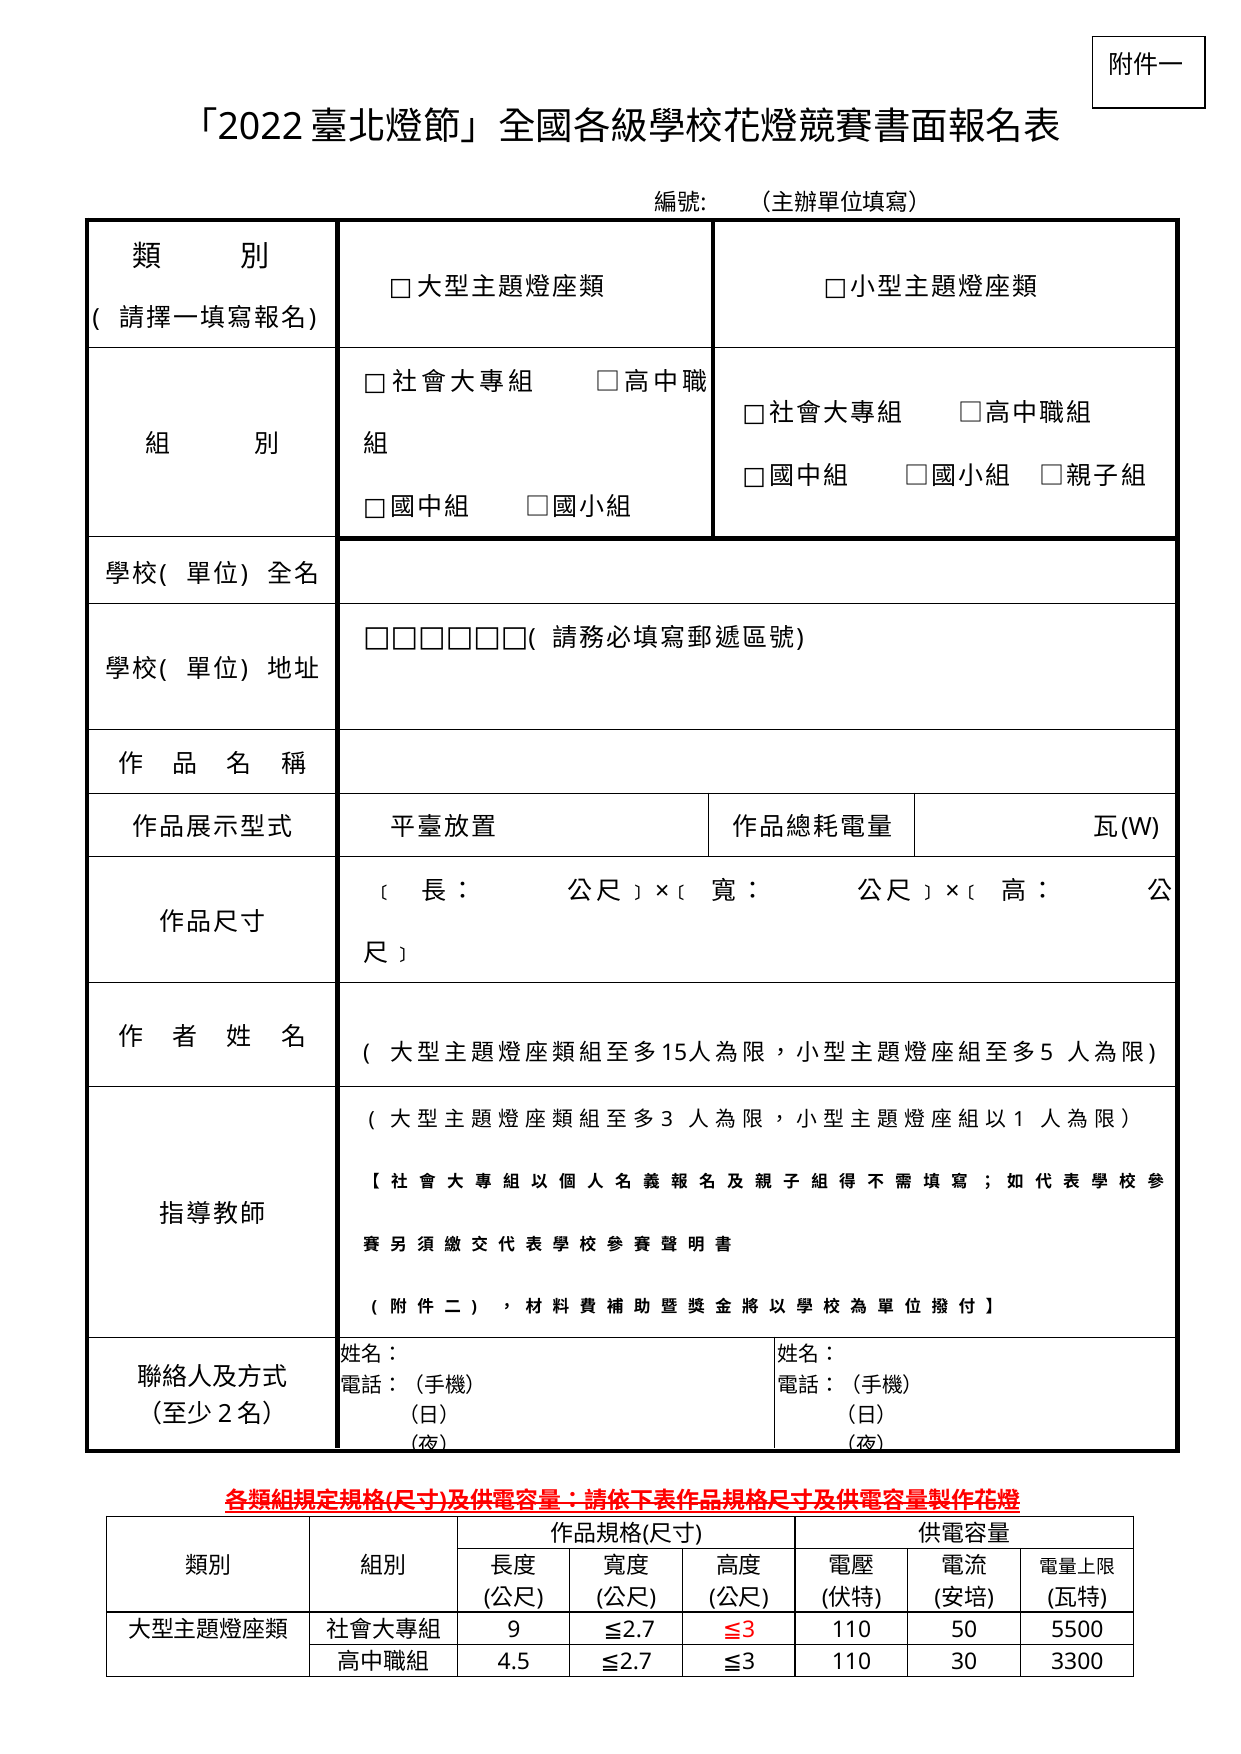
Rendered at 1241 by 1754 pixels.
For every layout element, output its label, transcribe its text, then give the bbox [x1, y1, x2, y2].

table_cell 平臺放置 [340, 794, 708, 856]
table_cell 110 [796, 1613, 907, 1644]
table_cell 高度 (公尺) [683, 1549, 794, 1611]
table_header □大型主題燈座類 [340, 222, 711, 347]
table_cell ≦3 [683, 1645, 794, 1676]
table_cell 作 者 姓 名 [89, 983, 335, 1086]
table_cell □□□□□□(請務必填寫郵遞區號) [340, 604, 1175, 729]
table_header 組別 [310, 1517, 457, 1611]
table_cell 3300 [1021, 1645, 1133, 1676]
table_cell 寬度 (公尺) [570, 1549, 682, 1611]
table_cell □社會大專組 □高中職組 □國中組 □國小組 [340, 348, 711, 536]
table_cell 110 [796, 1645, 907, 1676]
table_cell 大型主題燈座類 [107, 1613, 309, 1676]
table_cell 高中職組 [310, 1645, 457, 1676]
table_cell 9 [458, 1613, 569, 1644]
table_cell 5500 [1021, 1613, 1133, 1644]
table_cell [340, 730, 1175, 793]
table_cell 30 [908, 1645, 1020, 1676]
table_cell (大型主題燈座類組至多3人為限，小型主題燈座組以1人為限） 【社會大專組以個人名義報名及親子組得不需填寫；如代表學校參賽另須繳交代表學校參賽聲明書 (附件二)，材料費補助暨獎金將以學校為單位撥付】 [340, 1087, 1175, 1337]
table_cell 瓦(W) [915, 794, 1175, 856]
table_cell 50 [908, 1613, 1020, 1644]
table_cell □社會大專組 □高中職組 □國中組 □國小組 □親子組 [715, 348, 1175, 536]
table_header 供電容量 [796, 1517, 1133, 1548]
table_cell 組 別 [89, 348, 335, 536]
table_cell 指導教師 [89, 1087, 335, 1337]
table_cell 聯絡人及方式 （至少2名） [89, 1338, 335, 1448]
table_cell 作品尺寸 [89, 857, 335, 982]
text 各類組規定規格(尺寸)及供電容量：請依下表作品規格尺寸及供電容量製作花燈 [96, 1482, 1148, 1516]
table_cell 作 品 名 稱 [89, 730, 335, 793]
table_header 作品規格(尺寸) [458, 1517, 794, 1548]
table_cell 社會大專組 [310, 1613, 457, 1644]
text [1093, 37, 1204, 107]
table_header □小型主題燈座類 [715, 222, 1175, 347]
table_cell ≦2.7 [570, 1645, 682, 1676]
table_cell 學校(單位)全名 [89, 537, 335, 603]
table_cell 姓名： 電話：（手機） （日） （夜） [775, 1338, 1175, 1448]
text 編號: （主辦單位填寫） [92, 184, 1148, 218]
table_cell ≦2.7 [570, 1613, 682, 1644]
table_cell 長度 (公尺) [458, 1549, 569, 1611]
table_cell 4.5 [458, 1645, 569, 1676]
text 「2022臺北燈節」全國各級學校花燈競賽書面報名表 [92, 96, 1148, 184]
table_cell 電流 (安培) [908, 1549, 1020, 1611]
table_cell ﹝長： 公尺﹞×﹝寬： 公尺﹞×﹝高： 公尺﹞ [340, 857, 1175, 982]
table_cell 電壓 (伏特) [796, 1549, 907, 1611]
table_cell 作品總耗電量 [709, 794, 914, 856]
table_cell 姓名： 電話：（手機） （日） （夜） [340, 1338, 774, 1448]
table_cell (大型主題燈座類組至多15人為限，小型主題燈座組至多5人為限) [340, 983, 1175, 1086]
table_cell [340, 541, 1175, 603]
table_cell 作品展示型式 [89, 794, 335, 856]
table_cell 電量上限 (瓦特) [1021, 1549, 1133, 1611]
table_header 類別 [107, 1517, 309, 1611]
table_cell 學校(單位)地址 [89, 604, 335, 729]
table_header 類 別 (請擇一填寫報名) [89, 222, 335, 347]
text 附件一 [1108, 45, 1189, 81]
table_cell ≦3 [683, 1613, 794, 1644]
